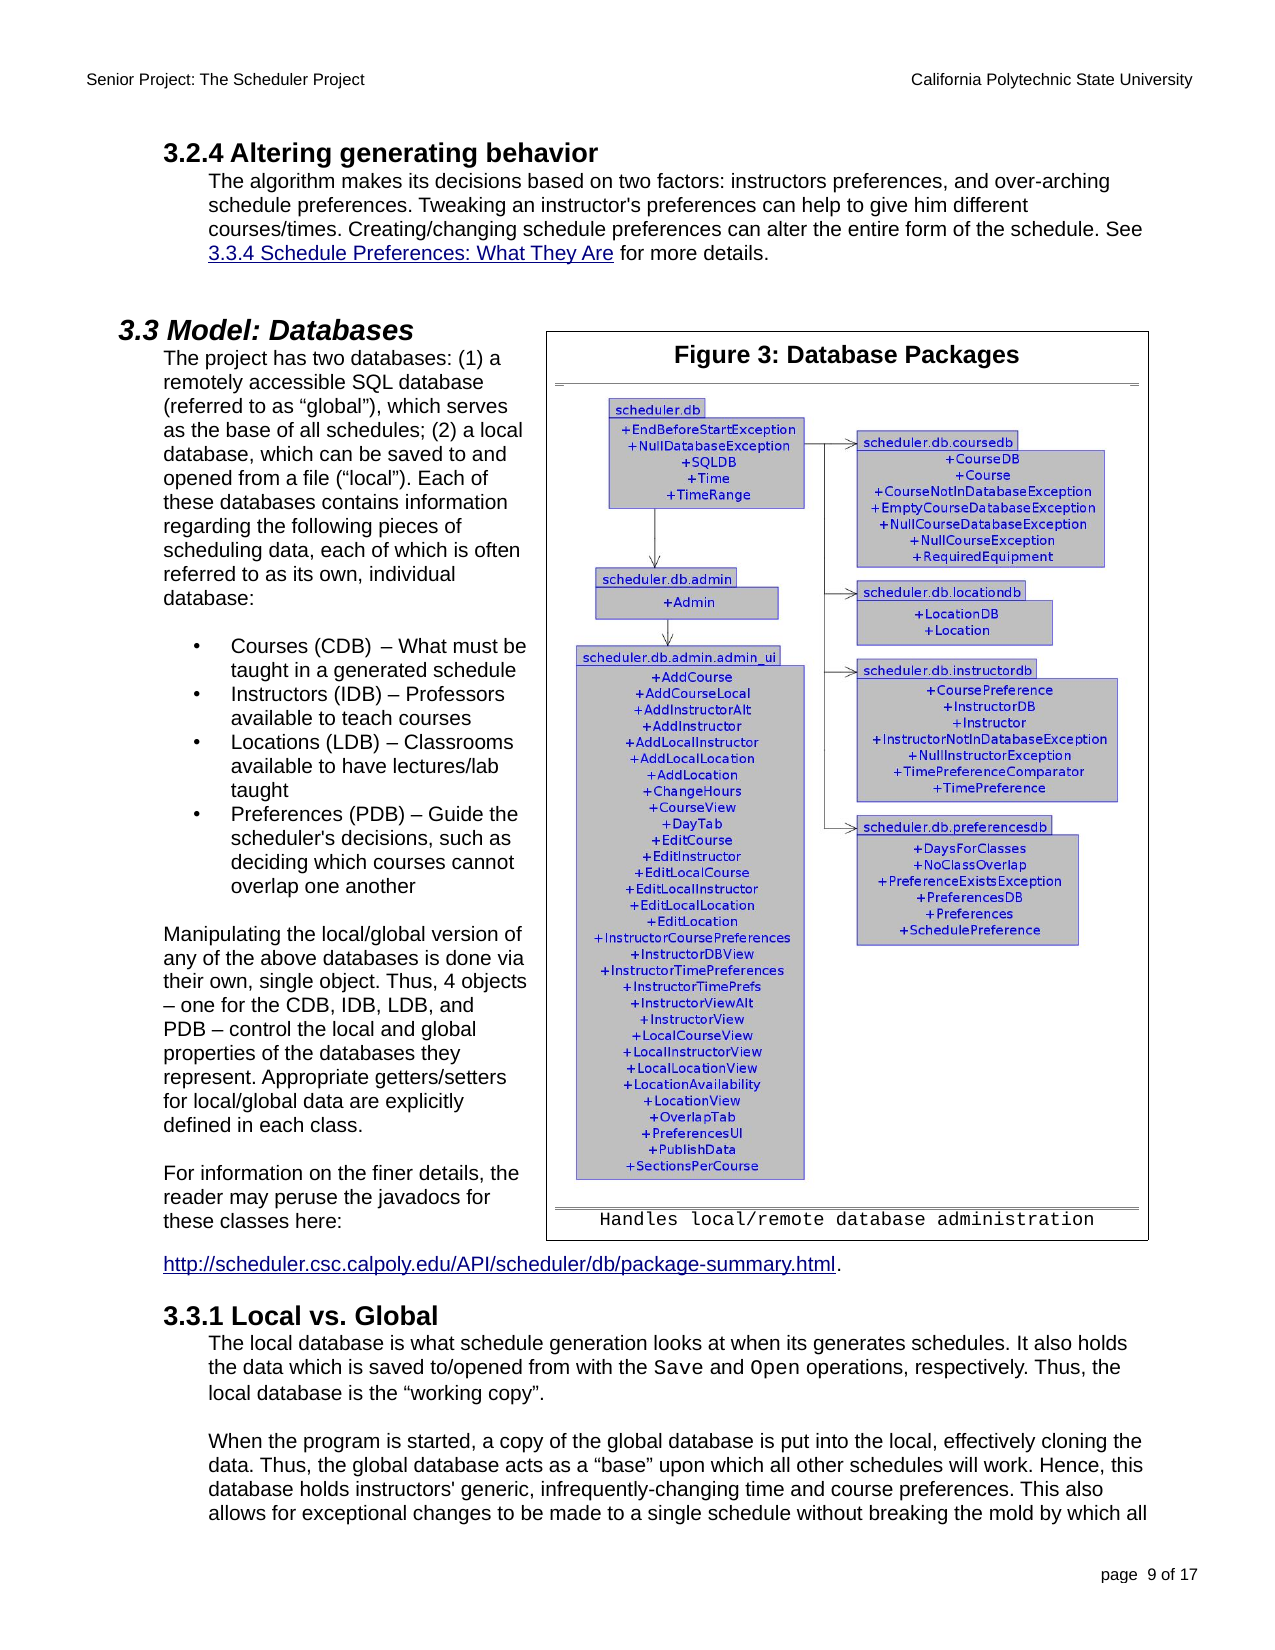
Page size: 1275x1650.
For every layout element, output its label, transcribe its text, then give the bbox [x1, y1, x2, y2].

picture [563, 385, 1131, 1193]
text The local database is what schedule generation looks at when its generates schedules. It also holds the data which is saved to/opened from with the Save and Open operations, respectively. Thus, the local database is the “working copy”. [208, 1331, 1157, 1404]
text When the program is started, a copy of the global database is put into the local, effectively cloning the data. Thus, the global database acts as a “base” upon which all other schedules will work. Hence, this database holds instructors' generic, infrequently-changing time and course preferences. This also allows for exceptional changes to be made to a single schedule without breaking the mold by which all [208, 1428, 1157, 1524]
text The algorithm makes its decisions based on two factors: instructors preferences, and over-arching schedule preferences. Tweaking an instructor's preferences can help to give him different courses/times. Creating/changing schedule preferences can alter the entire form of the schedule. See 3.3.4 Schedule Preferences: What They Are for more details. [208, 169, 1157, 264]
list Locations (LDB) – Classrooms available to have lectures/lab taught [193, 729, 546, 802]
subtitle 3.2.4 Altering generating behavior [163, 137, 1157, 169]
list Instructors (IDB) – Professors available to teach courses [193, 682, 546, 729]
text Manipulating the local/global version of any of the above databases is done via their own, single object. Thus, 4 objects – one for the CDB, IDB, LDB, and PDB – control the local and global properties of the databases they represent. Appropriate getters/setters for local/global data are explicitly defined in each class. [163, 921, 546, 1137]
text The project has two databases: (1) a remotely accessible SQL database (referred to as “global”), which serves as the base of all schedules; (2) a local database, which can be saved to and opened from a file (“local”). Each of these databases contains information regarding the following pieces of scheduling data, each of which is often referred to as its own, individual database: [163, 346, 546, 609]
list Preferences (PDB) – Guide the scheduler's decisions, such as deciding which courses cannot overlap one another [193, 802, 546, 897]
text Handles local/remote database administration [555, 1210, 1139, 1231]
subtitle 3.3 Model: Databases [118, 312, 1157, 346]
text Figure 3: Database Packages [555, 340, 1139, 369]
text For information on the finer details, the reader may peruse the javadocs for these classes here: http://scheduler.csc.calpoly.edu/API/scheduler/db/package-summary.html. [163, 1161, 1157, 1276]
subtitle 3.3.1 Local vs. Global [163, 1299, 1157, 1331]
subtitle [547, 332, 1148, 1240]
list Courses (CDB) – What must be taught in a generated schedule [193, 633, 546, 682]
